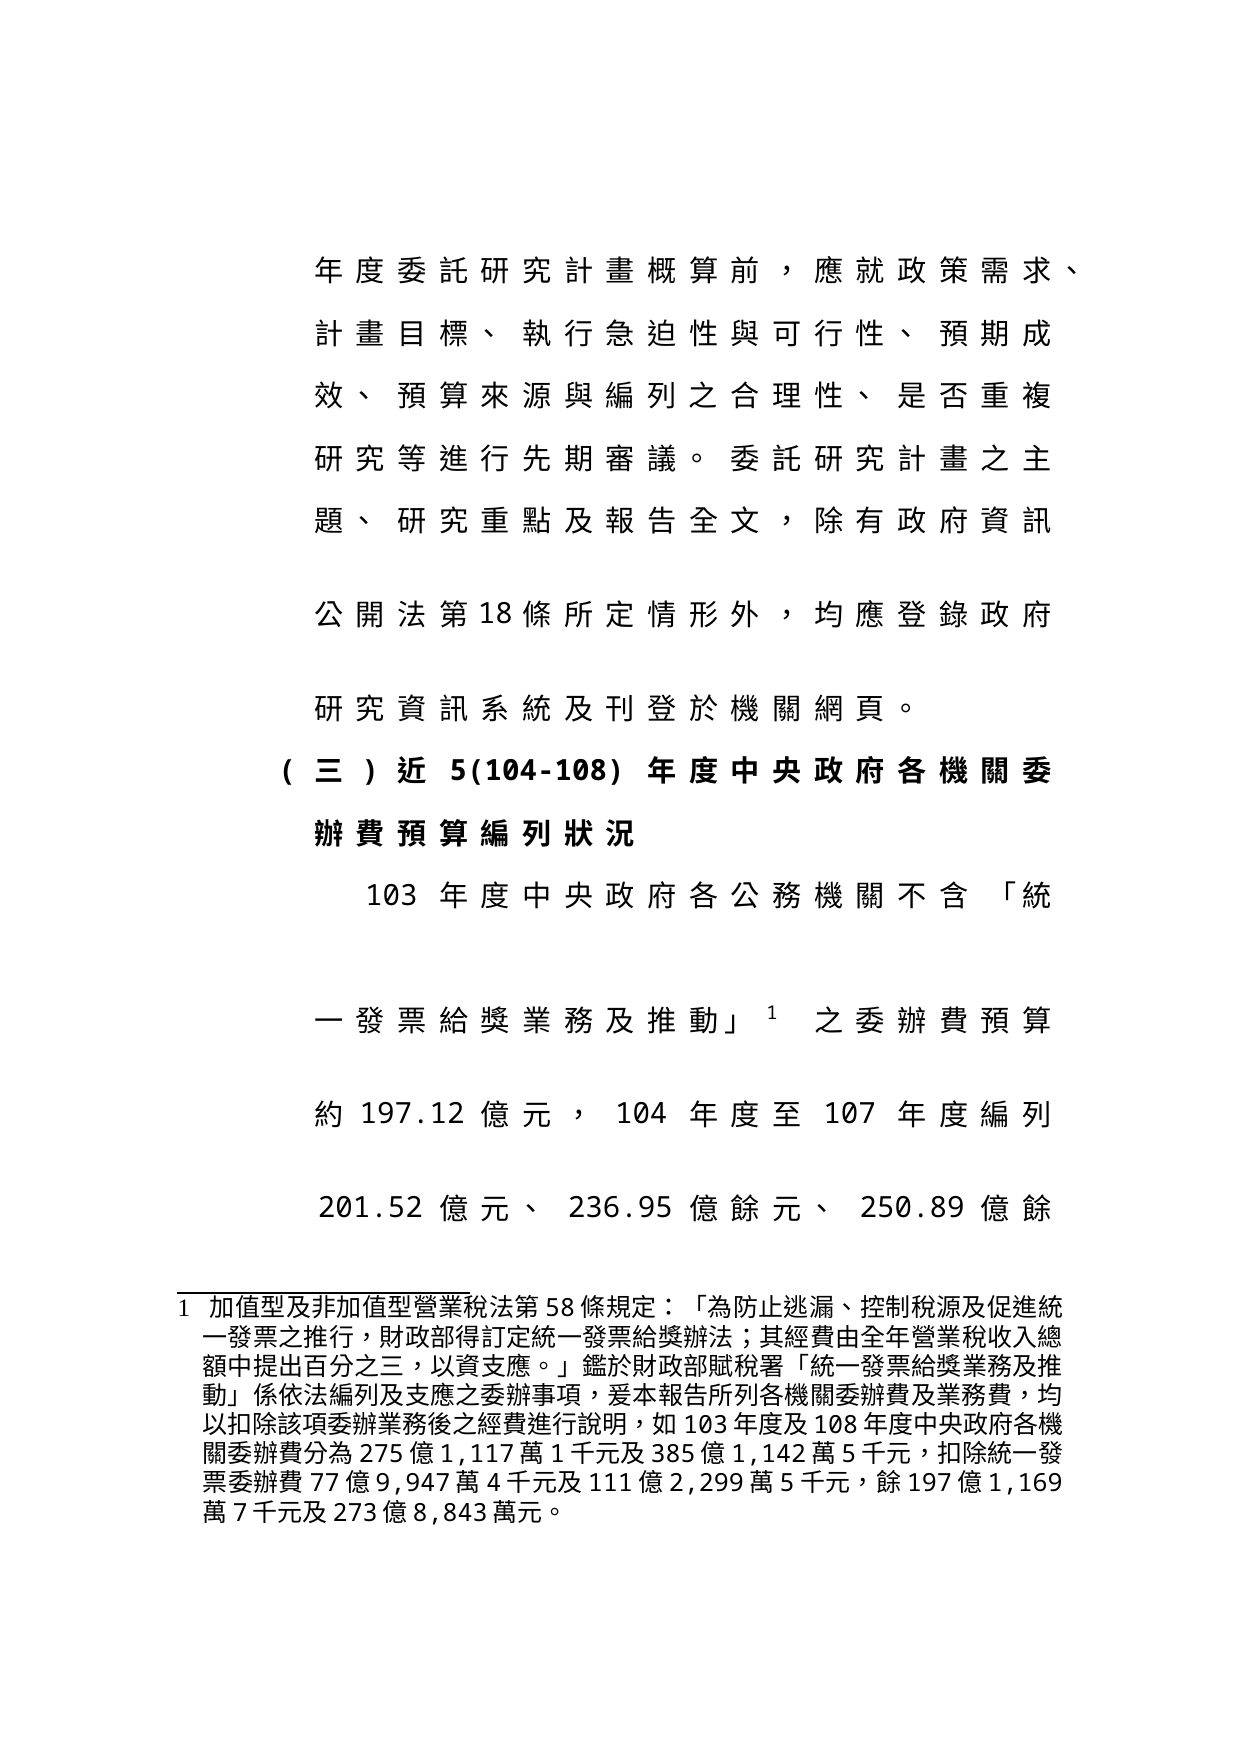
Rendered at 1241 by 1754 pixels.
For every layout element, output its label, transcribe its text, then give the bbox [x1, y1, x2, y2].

text (三)近5(104-108)年度中央政府各機關委辦費預算編列狀況 [242, 727, 1058, 852]
text 103年度中央政府各公務機關不含「統一發票給獎業務及推動」之委辦費預算約197.12億元，104年度至107年度編列201.52億元、236.95億餘元、250.89億餘 [271, 852, 1058, 1227]
text 各機關委託研究主題之選定，應以符合施政計畫及業務發展需要為原則，於編擬年度委託研究計畫概算前，應就政策需求、計畫目標、執行急迫性與可行性、預期成效、預算來源與編列之合理性、是否重複研究等進行先期審議。委託研究計畫之主題、研究重點及報告全文，除有政府資訊公開法第18條所定情形外，均應登錄政府研究資訊系統及刊登於機關網頁。 [271, 227, 1058, 727]
text 加值型及非加值型營業稅法第58條規定：「為防止逃漏、控制稅源及促進統一發票之推行，財政部得訂定統一發票給獎辦法；其經費由全年營業稅收入總額中提出百分之三，以資支應。」鑑於財政部賦稅署「統一發票給獎業務及推動」係依法編列及支應之委辦事項，爰本報告所列各機關委辦費及業務費，均以扣除該項委辦業務後之經費進行說明，如103年度及108年度中央政府各機關委辦費分為275億1,117萬1千元及385億1,142萬5千元，扣除統一發票委辦費77億9,947萬4千元及111億2,299萬5千元，餘197億1,169萬7千元及273億8,843萬元。 [177, 1293, 1063, 1527]
